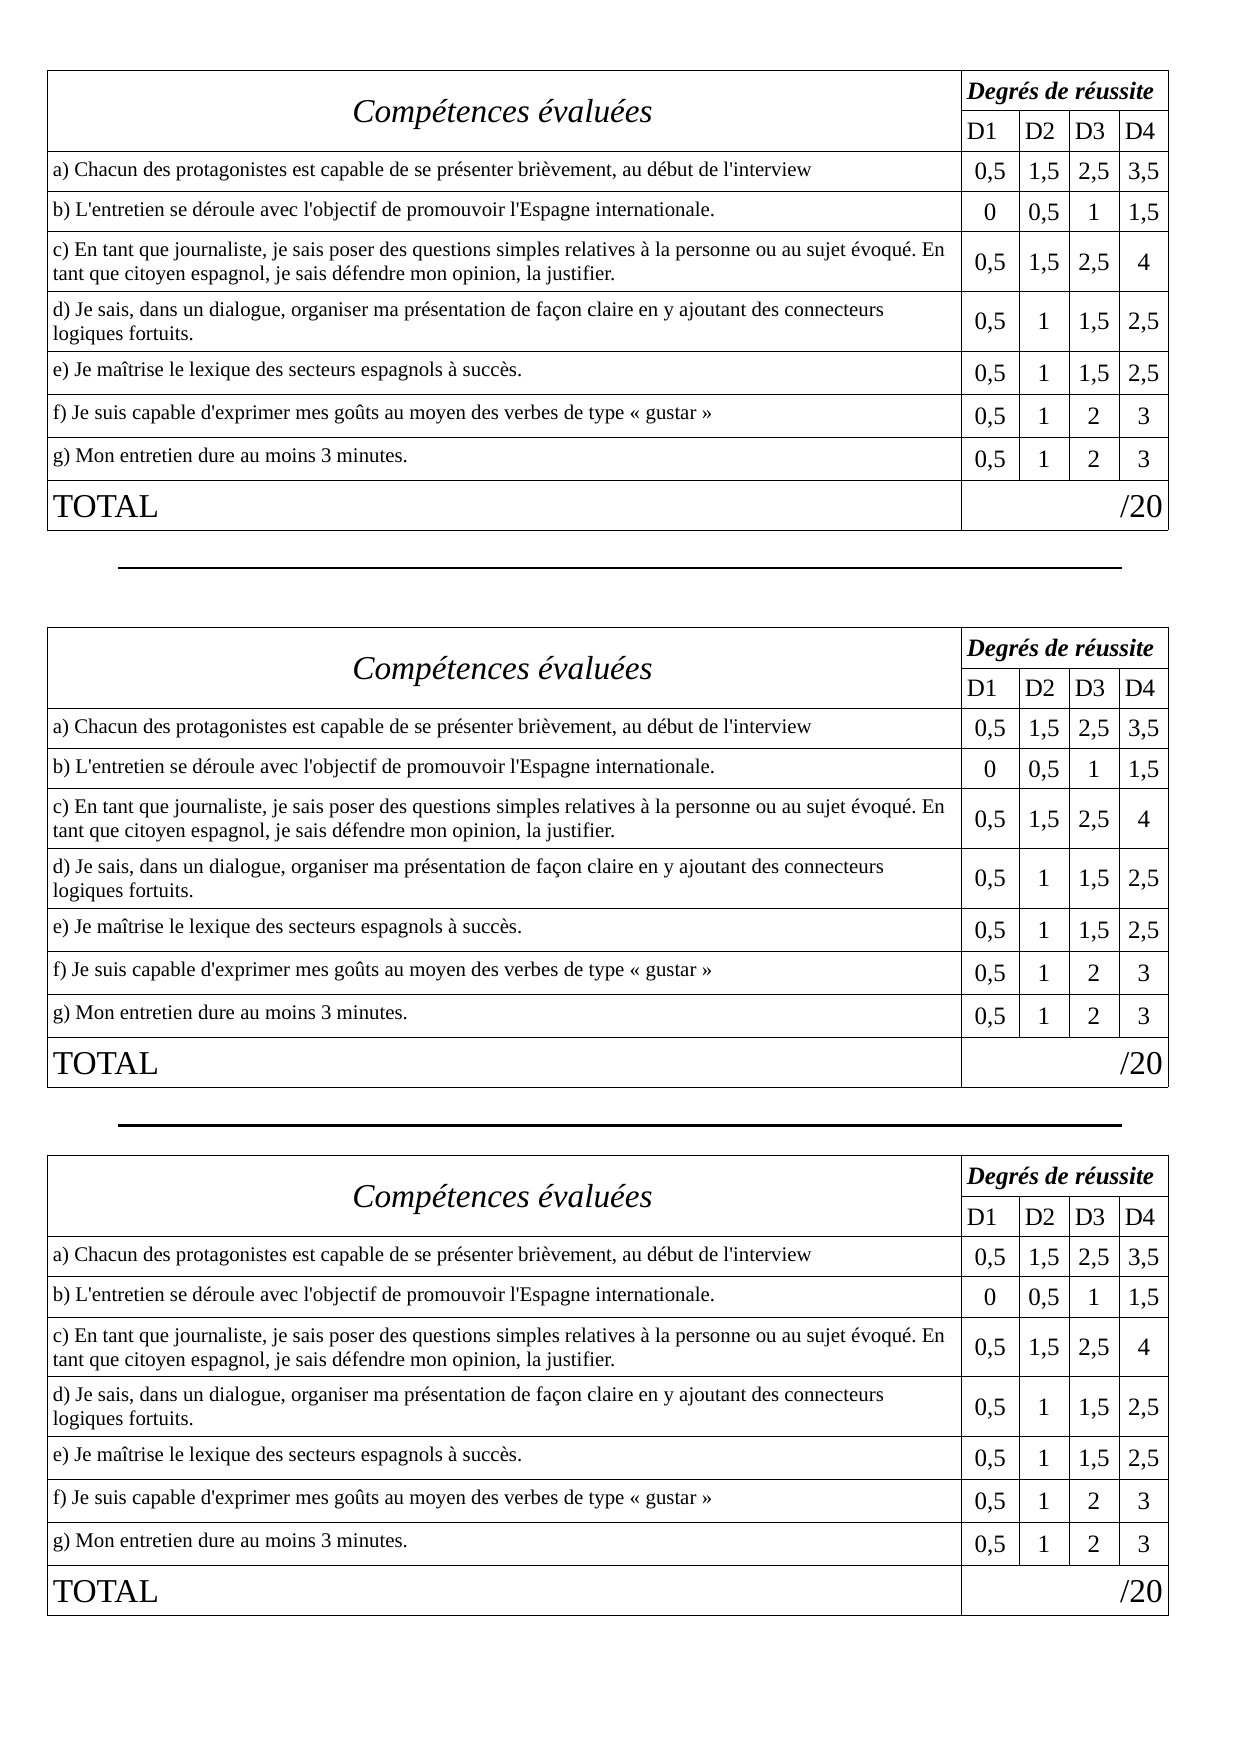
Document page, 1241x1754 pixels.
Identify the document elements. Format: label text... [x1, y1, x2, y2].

table_cell 2,5 [1070, 232, 1119, 291]
table_cell 3 [1120, 1523, 1168, 1565]
table_cell 4 [1120, 232, 1168, 291]
table_cell /20 [962, 1566, 1168, 1615]
table_header Degrés de réussite [962, 71, 1168, 110]
table_cell 1 [1020, 352, 1069, 394]
table_cell D1 [962, 1197, 1019, 1236]
table_cell 2,5 [1070, 709, 1119, 748]
table_cell 3 [1120, 1480, 1168, 1522]
table_cell 3 [1120, 952, 1168, 994]
table_cell 2 [1070, 395, 1119, 437]
table_cell D4 [1120, 111, 1168, 151]
table_cell g) Mon entretien dure au moins 3 minutes. [48, 995, 961, 1037]
table_cell c) En tant que journaliste, je sais poser des questions simples relatives à la personne ou au sujet évoqué. En tant que citoyen espagnol, je sais défendre mon opinion, la justifier. [48, 789, 961, 848]
table_cell /20 [962, 1038, 1168, 1087]
table_cell 0,5 [962, 849, 1019, 908]
table_header Compétences évaluées [48, 71, 961, 151]
table_cell 1,5 [1070, 352, 1119, 394]
table_cell D4 [1120, 669, 1168, 708]
table_cell 2,5 [1120, 849, 1168, 908]
table_cell 2,5 [1120, 292, 1168, 351]
table_cell 2,5 [1070, 789, 1119, 848]
table_cell 0,5 [962, 1437, 1019, 1479]
table_cell 0,5 [962, 1377, 1019, 1436]
table_cell 0,5 [962, 232, 1019, 291]
table_cell 3,5 [1120, 709, 1168, 748]
table_cell 0,5 [962, 952, 1019, 994]
table_cell 2,5 [1070, 1318, 1119, 1376]
table_cell 1,5 [1070, 292, 1119, 351]
table_cell 4 [1120, 1318, 1168, 1376]
table_cell 1 [1020, 952, 1069, 994]
table_cell 0,5 [962, 292, 1019, 351]
table_cell a) Chacun des protagonistes est capable de se présenter brièvement, au début de l'interview [48, 152, 961, 191]
table_cell 1 [1070, 1277, 1119, 1317]
table_cell 1 [1020, 292, 1069, 351]
table_header Degrés de réussite [962, 1156, 1168, 1196]
table_cell 0,5 [962, 395, 1019, 437]
table_cell D3 [1070, 669, 1119, 708]
table_cell d) Je sais, dans un dialogue, organiser ma présentation de façon claire en y ajoutant des connecteurs logiques fortuits. [48, 1377, 961, 1436]
table_cell 1,5 [1120, 192, 1168, 231]
table_cell f) Je suis capable d'exprimer mes goûts au moyen des verbes de type « gustar » [48, 952, 961, 994]
table_cell g) Mon entretien dure au moins 3 minutes. [48, 1523, 961, 1565]
table_cell 2,5 [1070, 152, 1119, 191]
table_cell f) Je suis capable d'exprimer mes goûts au moyen des verbes de type « gustar » [48, 395, 961, 437]
table_cell 0,5 [962, 1318, 1019, 1376]
table_cell d) Je sais, dans un dialogue, organiser ma présentation de façon claire en y ajoutant des connecteurs logiques fortuits. [48, 849, 961, 908]
table_header Compétences évaluées [48, 1156, 961, 1236]
table_cell D2 [1020, 111, 1069, 151]
table_cell /20 [962, 481, 1168, 530]
table_cell c) En tant que journaliste, je sais poser des questions simples relatives à la personne ou au sujet évoqué. En tant que citoyen espagnol, je sais défendre mon opinion, la justifier. [48, 232, 961, 291]
table_header Degrés de réussite [962, 628, 1168, 667]
table_cell D3 [1070, 1197, 1119, 1236]
table_cell 1 [1070, 749, 1119, 788]
table_cell b) L'entretien se déroule avec l'objectif de promouvoir l'Espagne internationale. [48, 192, 961, 231]
table_cell 3 [1120, 438, 1168, 480]
table_cell 0,5 [1020, 192, 1069, 231]
table_cell TOTAL [48, 1566, 961, 1615]
table_cell 1 [1020, 849, 1069, 908]
table_cell 1,5 [1020, 152, 1069, 191]
table_cell 2,5 [1120, 1377, 1168, 1436]
table_cell 0 [962, 1277, 1019, 1317]
table_cell 1,5 [1020, 1237, 1069, 1276]
table_cell 0,5 [962, 995, 1019, 1037]
table_cell 3,5 [1120, 152, 1168, 191]
table_cell 0,5 [1020, 749, 1069, 788]
table_cell 2,5 [1120, 1437, 1168, 1479]
table_cell 0 [962, 749, 1019, 788]
table_cell 1 [1020, 995, 1069, 1037]
table_cell 1,5 [1120, 1277, 1168, 1317]
table_cell 1 [1020, 1480, 1069, 1522]
table_cell 2 [1070, 952, 1119, 994]
table_cell 1,5 [1070, 909, 1119, 951]
table_cell 0 [962, 192, 1019, 231]
table_cell 0,5 [962, 152, 1019, 191]
table_cell 0,5 [962, 1480, 1019, 1522]
table_cell 2,5 [1120, 352, 1168, 394]
table_cell 1,5 [1020, 789, 1069, 848]
table_cell e) Je maîtrise le lexique des secteurs espagnols à succès. [48, 1437, 961, 1479]
table_cell 1,5 [1070, 849, 1119, 908]
table_cell 1 [1020, 395, 1069, 437]
table_cell e) Je maîtrise le lexique des secteurs espagnols à succès. [48, 909, 961, 951]
table_cell 1 [1020, 438, 1069, 480]
table_cell 0,5 [962, 1523, 1019, 1565]
table_cell d) Je sais, dans un dialogue, organiser ma présentation de façon claire en y ajoutant des connecteurs logiques fortuits. [48, 292, 961, 351]
table_cell D1 [962, 111, 1019, 151]
table_cell 2 [1070, 438, 1119, 480]
table_cell a) Chacun des protagonistes est capable de se présenter brièvement, au début de l'interview [48, 709, 961, 748]
table_cell 2 [1070, 1523, 1119, 1565]
table_cell 0,5 [962, 789, 1019, 848]
table_cell 1 [1020, 1523, 1069, 1565]
table_cell 0,5 [1020, 1277, 1069, 1317]
table_cell 0,5 [962, 352, 1019, 394]
table_cell 0,5 [962, 909, 1019, 951]
table_cell 1 [1020, 1437, 1069, 1479]
table_cell 1 [1020, 1377, 1069, 1436]
table_cell 0,5 [962, 1237, 1019, 1276]
table_cell D1 [962, 669, 1019, 708]
table_cell 1,5 [1020, 709, 1069, 748]
table_cell D2 [1020, 669, 1069, 708]
table_cell 0,5 [962, 438, 1019, 480]
table_cell 2,5 [1120, 909, 1168, 951]
table_cell 2 [1070, 1480, 1119, 1522]
table_cell e) Je maîtrise le lexique des secteurs espagnols à succès. [48, 352, 961, 394]
table_cell 3,5 [1120, 1237, 1168, 1276]
table_cell 1 [1070, 192, 1119, 231]
table_cell 1,5 [1070, 1437, 1119, 1479]
table_cell TOTAL [48, 481, 961, 530]
table_cell 2,5 [1070, 1237, 1119, 1276]
table_cell 1,5 [1070, 1377, 1119, 1436]
table_cell 1,5 [1120, 749, 1168, 788]
table_cell g) Mon entretien dure au moins 3 minutes. [48, 438, 961, 480]
table_cell c) En tant que journaliste, je sais poser des questions simples relatives à la personne ou au sujet évoqué. En tant que citoyen espagnol, je sais défendre mon opinion, la justifier. [48, 1318, 961, 1376]
table_header Compétences évaluées [48, 628, 961, 708]
table_cell a) Chacun des protagonistes est capable de se présenter brièvement, au début de l'interview [48, 1237, 961, 1276]
table_cell f) Je suis capable d'exprimer mes goûts au moyen des verbes de type « gustar » [48, 1480, 961, 1522]
table_cell D3 [1070, 111, 1119, 151]
table_cell 1,5 [1020, 232, 1069, 291]
table_cell 2 [1070, 995, 1119, 1037]
table_cell D4 [1120, 1197, 1168, 1236]
table_cell TOTAL [48, 1038, 961, 1087]
table_cell 4 [1120, 789, 1168, 848]
table_cell b) L'entretien se déroule avec l'objectif de promouvoir l'Espagne internationale. [48, 1277, 961, 1317]
table_cell 0,5 [962, 709, 1019, 748]
table_cell 1 [1020, 909, 1069, 951]
table_cell 3 [1120, 395, 1168, 437]
table_cell b) L'entretien se déroule avec l'objectif de promouvoir l'Espagne internationale. [48, 749, 961, 788]
table_cell 3 [1120, 995, 1168, 1037]
table_cell 1,5 [1020, 1318, 1069, 1376]
table_cell D2 [1020, 1197, 1069, 1236]
